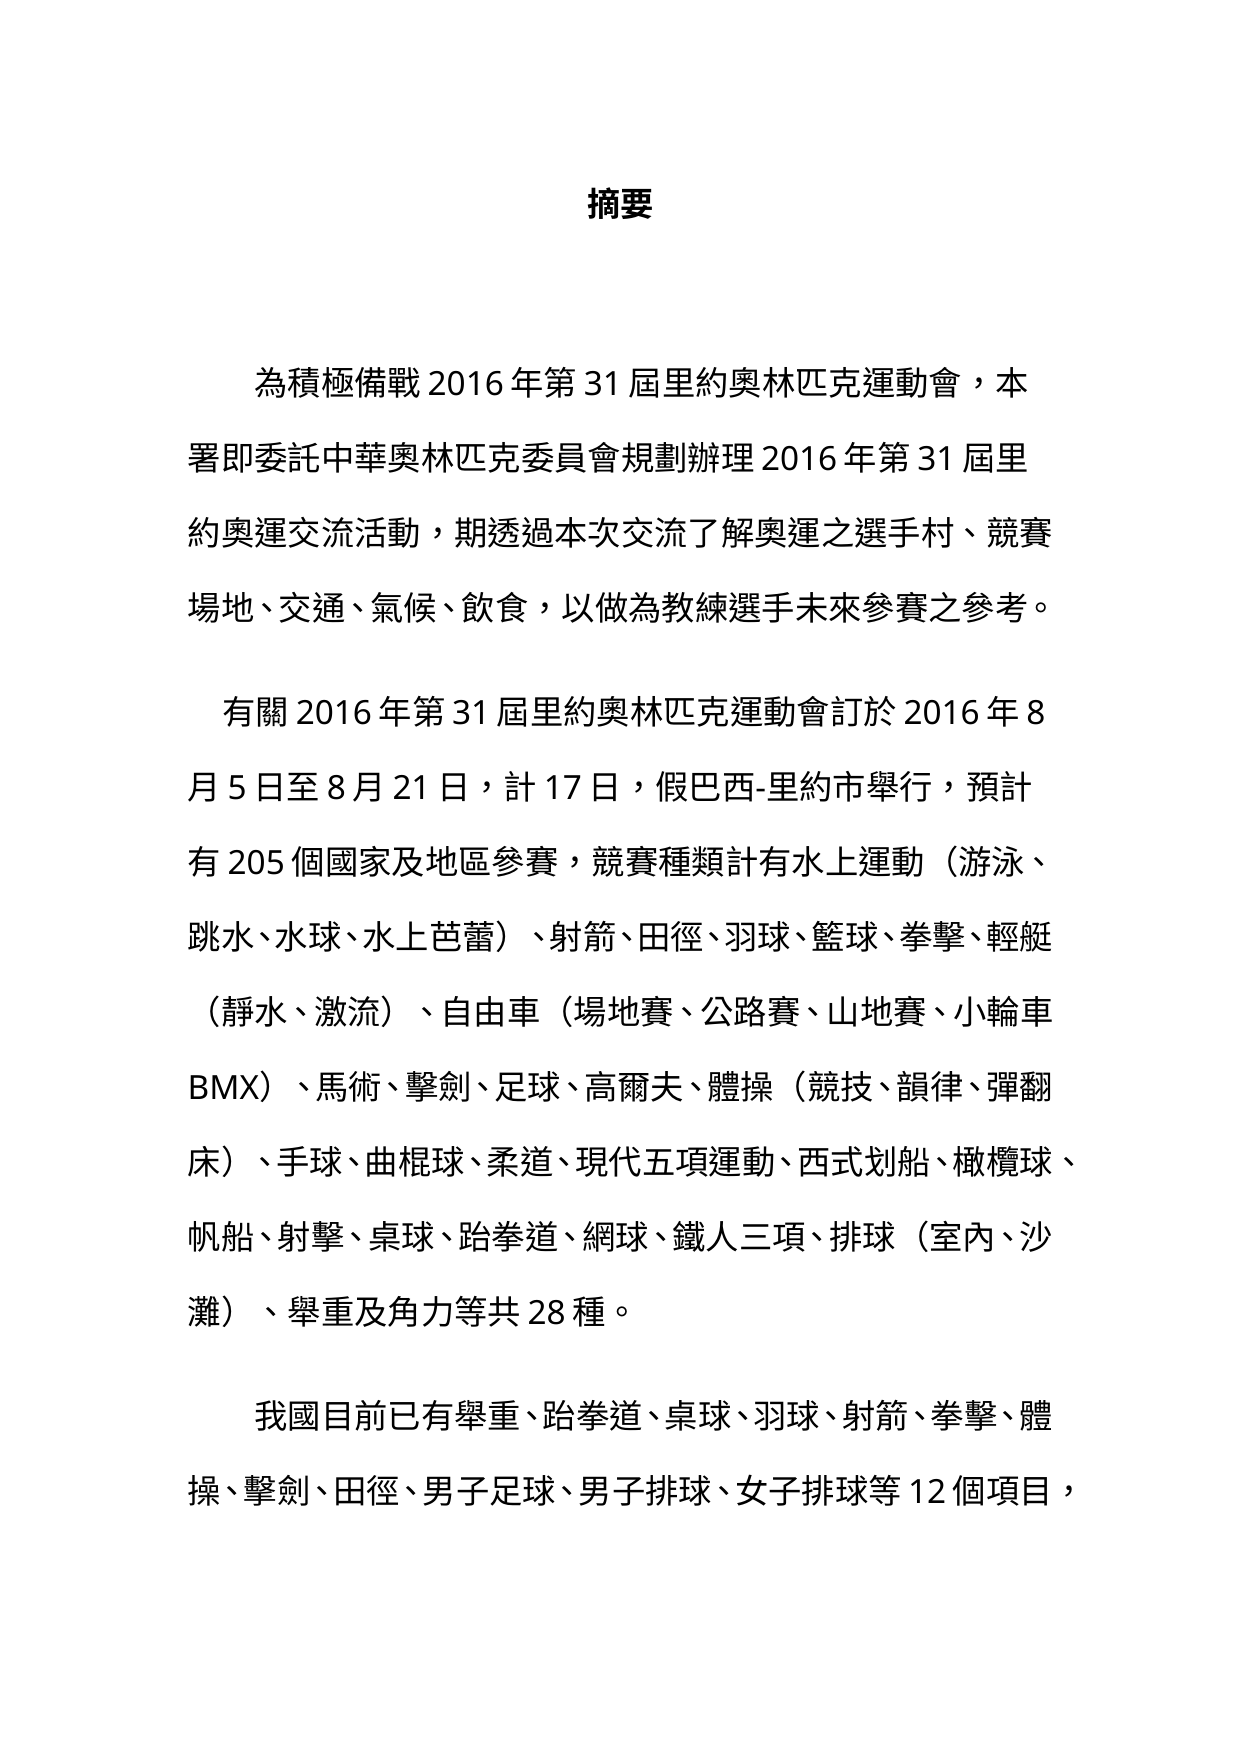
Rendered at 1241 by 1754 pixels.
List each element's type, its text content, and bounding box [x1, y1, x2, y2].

text 我國目前已有舉重、跆拳道、桌球、羽球、射箭、拳擊、體操、擊劍、田徑、男子足球、男子排球、女子排球等12個項目，計有42位教練及273位選手進駐國家運動訓練中心進行培訓。另有女子足球、射擊及柔道等3個項目，計有12位教練及80位選手於營外培訓。 [187, 1377, 1053, 1527]
text 為積極備戰2016年第31屆里約奧林匹克運動會，本署即委託中華奧林匹克委員會規劃辦理2016年第31屆里約奧運交流活動，期透過本次交流了解奧運之選手村、競賽場地、交通、氣候、飲食，以做為教練選手未來參賽之參考。 [187, 344, 1053, 644]
text 摘要 [187, 164, 1053, 239]
text 有關2016年第31屆里約奧林匹克運動會訂於2016年8月5日至8月21日，計17日，假巴西-里約市舉行，預計有205個國家及地區參賽，競賽種類計有水上運動（游泳、跳水、水球、水上芭蕾）、射箭、田徑、羽球、籃球、拳擊、輕艇（靜水、激流）、自由車（場地賽、公路賽、山地賽、小輪車BMX）、馬術、擊劍、足球、高爾夫、體操（競技、韻律、彈翻床）、手球、曲棍球、柔道、現代五項運動、西式划船、橄欖球、帆船、射擊、桌球、跆拳道、網球、鐵人三項、排球（室內、沙灘）、舉重及角力等共28種。 [187, 673, 1053, 1348]
